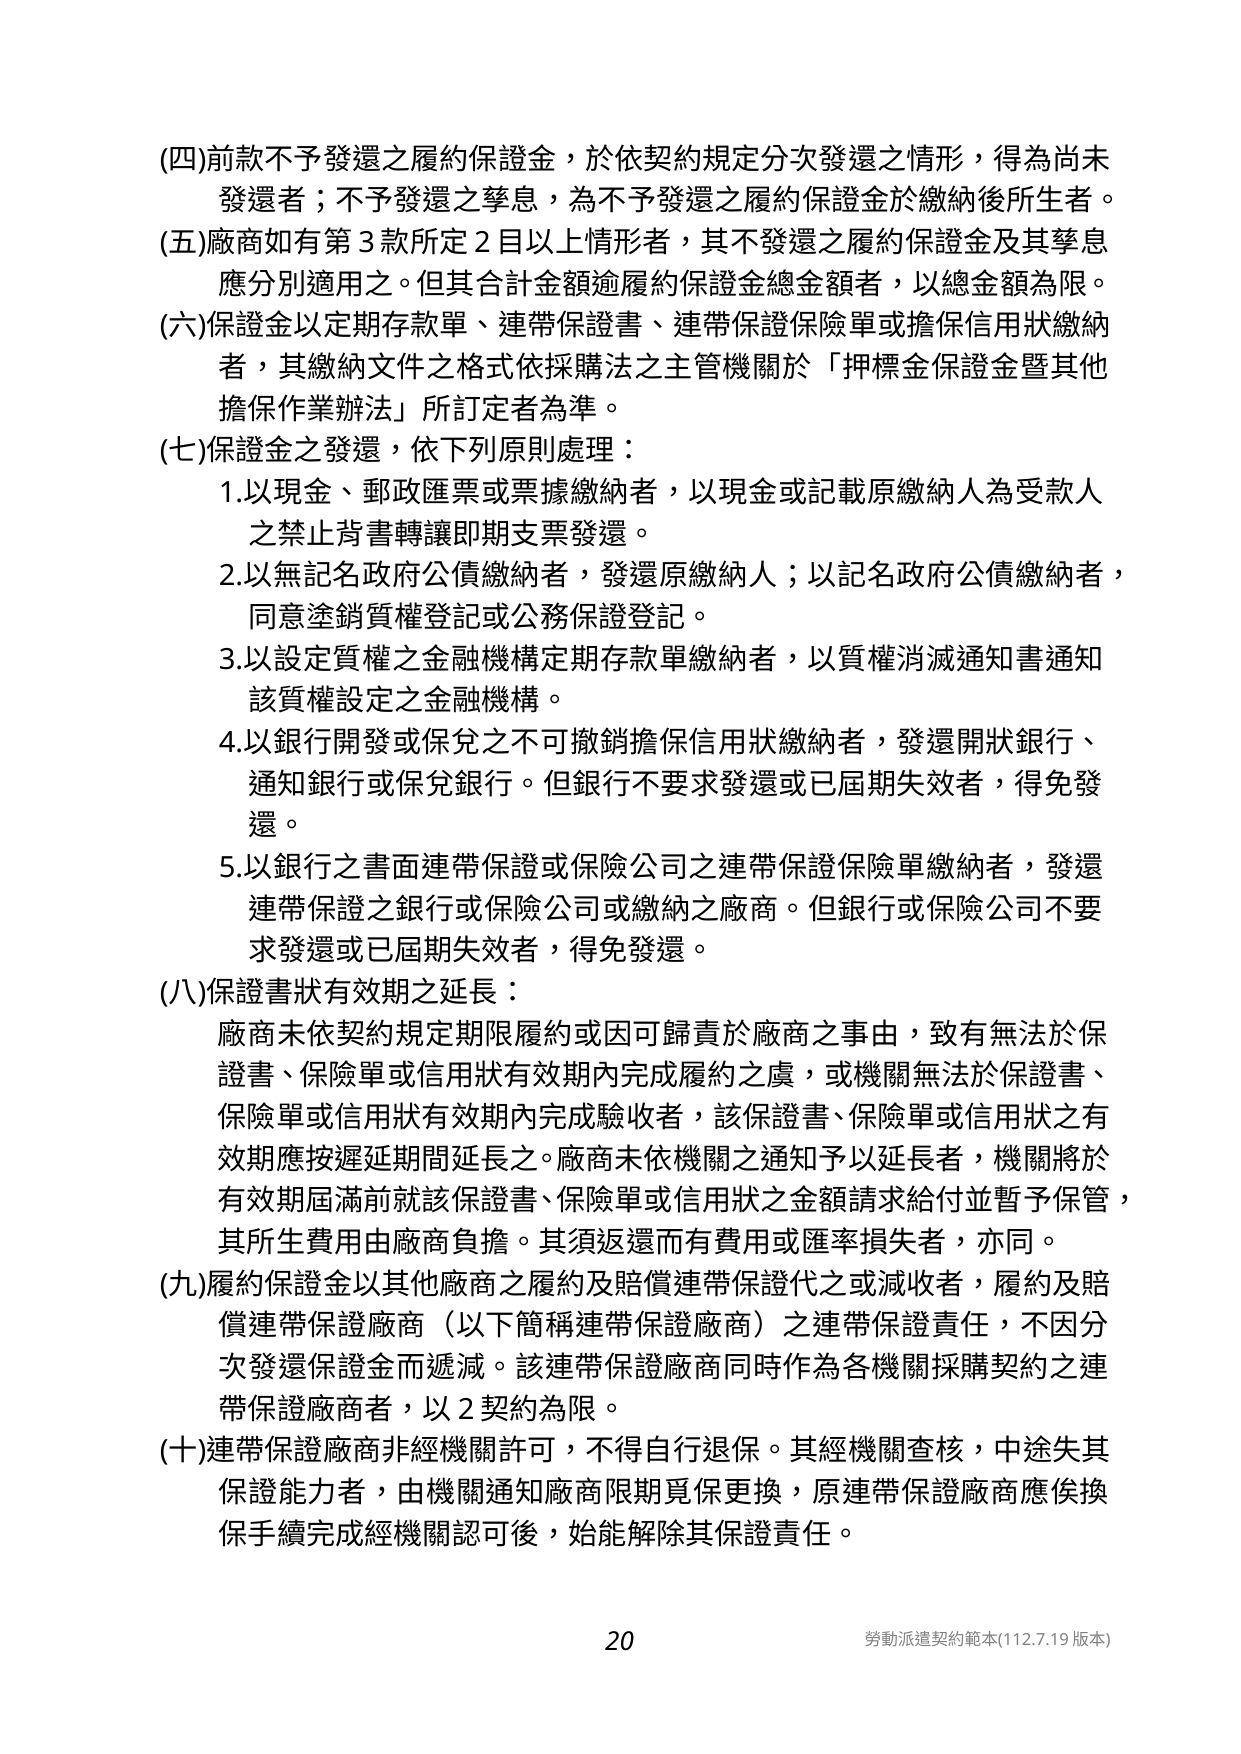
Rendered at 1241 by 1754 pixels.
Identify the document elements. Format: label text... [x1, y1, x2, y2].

text (九)履約保證金以其他廠商之履約及賠償連帶保證代之或減收者，履約及賠償連帶保證廠商（以下簡稱連帶保證廠商）之連帶保證責任，不因分次發還保證金而遞減。該連帶保證廠商同時作為各機關採購契約之連帶保證廠商者，以2契約為限。 [159, 1261, 1110, 1427]
text 4.以銀行開發或保兌之不可撤銷擔保信用狀繳納者，發還開狀銀行、通知銀行或保兌銀行。但銀行不要求發還或已屆期失效者，得免發還。 [218, 719, 1104, 844]
text 廠商未依契約規定期限履約或因可歸責於廠商之事由，致有無法於保證書、保險單或信用狀有效期內完成履約之虞，或機關無法於保證書、保險單或信用狀有效期內完成驗收者，該保證書、保險單或信用狀之有效期應按遲延期間延長之。廠商未依機關之通知予以延長者，機關將於有效期屆滿前就該保證書、保險單或信用狀之金額請求給付並暫予保管，其所生費用由廠商負擔。其須返還而有費用或匯率損失者，亦同。 [217, 1011, 1110, 1261]
text (五)廠商如有第3款所定2目以上情形者，其不發還之履約保證金及其孳息應分別適用之。但其合計金額逾履約保證金總金額者，以總金額為限。 [159, 219, 1110, 302]
text (七)保證金之發還，依下列原則處理： [159, 427, 1110, 469]
text 2.以無記名政府公債繳納者，發還原繳納人；以記名政府公債繳納者，同意塗銷質權登記或公務保證登記。 [218, 552, 1104, 636]
text 3.以設定質權之金融機構定期存款單繳納者，以質權消滅通知書通知該質權設定之金融機構。 [218, 636, 1104, 719]
text (六)保證金以定期存款單、連帶保證書、連帶保證保險單或擔保信用狀繳納者，其繳納文件之格式依採購法之主管機關於「押標金保證金暨其他擔保作業辦法」所訂定者為準。 [159, 302, 1110, 427]
text 1.以現金、郵政匯票或票據繳納者，以現金或記載原繳納人為受款人之禁止背書轉讓即期支票發還。 [218, 469, 1104, 552]
text (八)保證書狀有效期之延長： [159, 969, 1110, 1011]
text 5.以銀行之書面連帶保證或保險公司之連帶保證保險單繳納者，發還連帶保證之銀行或保險公司或繳納之廠商。但銀行或保險公司不要求發還或已屆期失效者，得免發還。 [218, 844, 1104, 969]
text (四)前款不予發還之履約保證金，於依契約規定分次發還之情形，得為尚未發還者；不予發還之孳息，為不予發還之履約保證金於繳納後所生者。 [159, 136, 1110, 219]
text (十)連帶保證廠商非經機關許可，不得自行退保。其經機關查核，中途失其保證能力者，由機關通知廠商限期覓保更換，原連帶保證廠商應俟換保手續完成經機關認可後，始能解除其保證責任。 [159, 1427, 1110, 1552]
